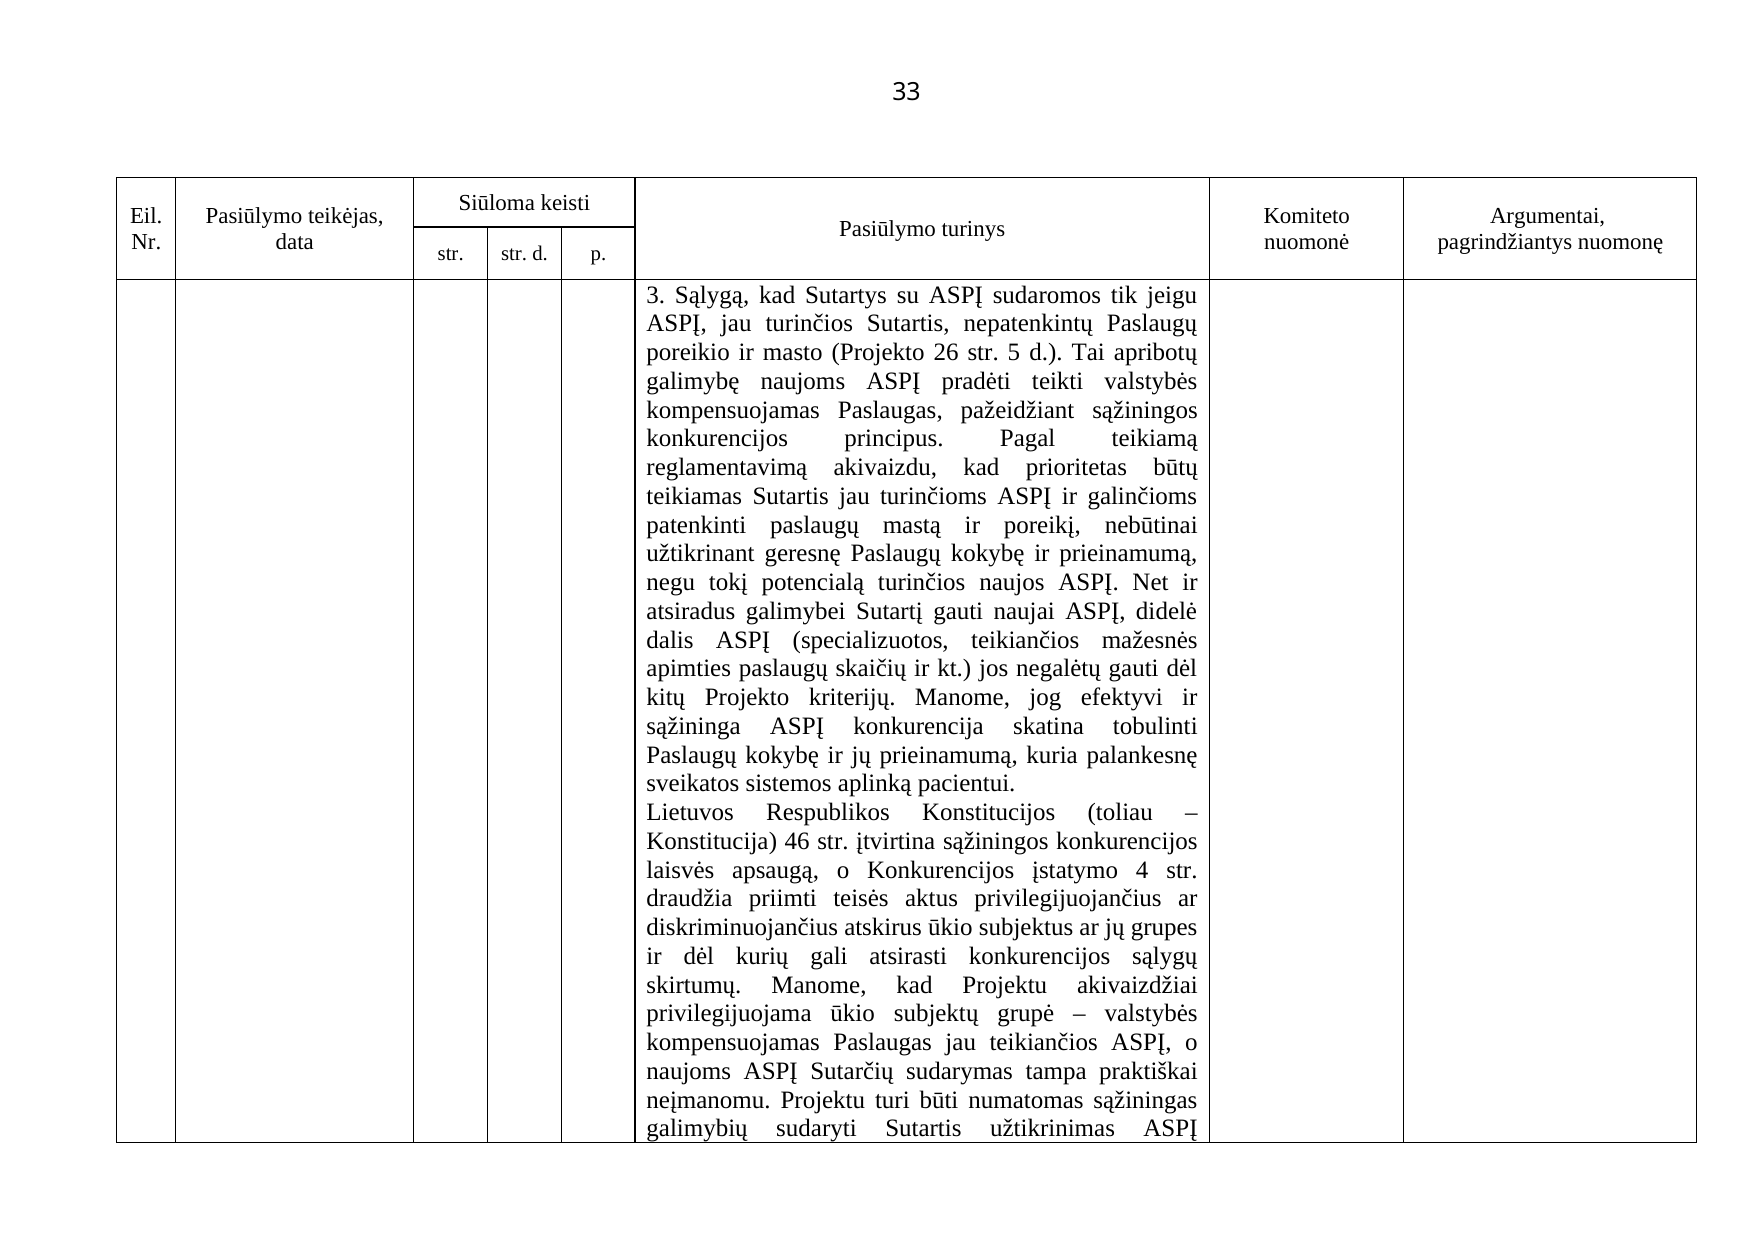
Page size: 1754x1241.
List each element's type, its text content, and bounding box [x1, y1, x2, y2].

table_header Pasiūlymo teikėjas, data [176, 178, 413, 279]
table_cell p. [562, 228, 634, 279]
table_header Komiteto nuomonė [1210, 178, 1403, 279]
table_cell [562, 280, 634, 1142]
table_header Siūloma keisti [414, 178, 634, 226]
table_cell str. d. [488, 228, 561, 279]
table_cell [117, 280, 175, 1142]
table_header Eil. Nr. [117, 178, 175, 279]
table_header Pasiūlymo turinys [636, 178, 1209, 279]
table_cell [414, 280, 487, 1142]
table_cell str. [414, 228, 487, 279]
table_cell [488, 280, 561, 1142]
table_cell [1404, 280, 1696, 1142]
table_cell 3. Sąlygą, kad Sutartys su ASPĮ sudaromos tik jeigu ASPĮ, jau turinčios Sutartis, nepatenkintų Paslaugų poreikio ir masto (Projekto 26 str. 5 d.). Tai apribotų galimybę naujoms ASPĮ pradėti teikti valstybės kompensuojamas Paslaugas, pažeidžiant sąžiningos konkurencijos principus. Pagal teikiamą reglamentavimą akivaizdu, kad prioritetas būtų teikiamas Sutartis jau turinčioms ASPĮ ir galinčioms patenkinti paslaugų mastą ir poreikį, nebūtinai užtikrinant geresnę Paslaugų kokybę ir prieinamumą, negu tokį potencialą turinčios naujos ASPĮ. Net ir atsiradus galimybei Sutartį gauti naujai ASPĮ, didelė dalis ASPĮ (specializuotos, teikiančios mažesnės apimties paslaugų skaičių ir kt.) jos negalėtų gauti dėl kitų Projekto kriterijų. Manome, jog efektyvi ir sąžininga ASPĮ konkurencija skatina tobulinti Paslaugų kokybę ir jų prieinamumą, kuria palankesnę sveikatos sistemos aplinką pacientui. Lietuvos Respublikos Konstitucijos (toliau – Konstitucija) 46 str. įtvirtina sąžiningos konkurencijos laisvės apsaugą, o Konkurencijos įstatymo 4 str. draudžia priimti teisės aktus privilegijuojančius ar diskriminuojančius atskirus ūkio subjektus ar jų grupes ir dėl kurių gali atsirasti konkurencijos sąlygų skirtumų. Manome, kad Projektu akivaizdžiai privilegijuojama ūkio subjektų grupė – valstybės kompensuojamas Paslaugas jau teikiančios ASPĮ, o naujoms ASPĮ Sutarčių sudarymas tampa praktiškai neįmanomu. Projektu turi būti numatomas sąžiningas galimybių sudaryti Sutartis užtikrinimas ASPĮ [636, 280, 1209, 1142]
table_header Argumentai, pagrindžiantys nuomonę [1404, 178, 1696, 279]
table_cell [1210, 280, 1403, 1142]
table_cell [176, 280, 413, 1142]
